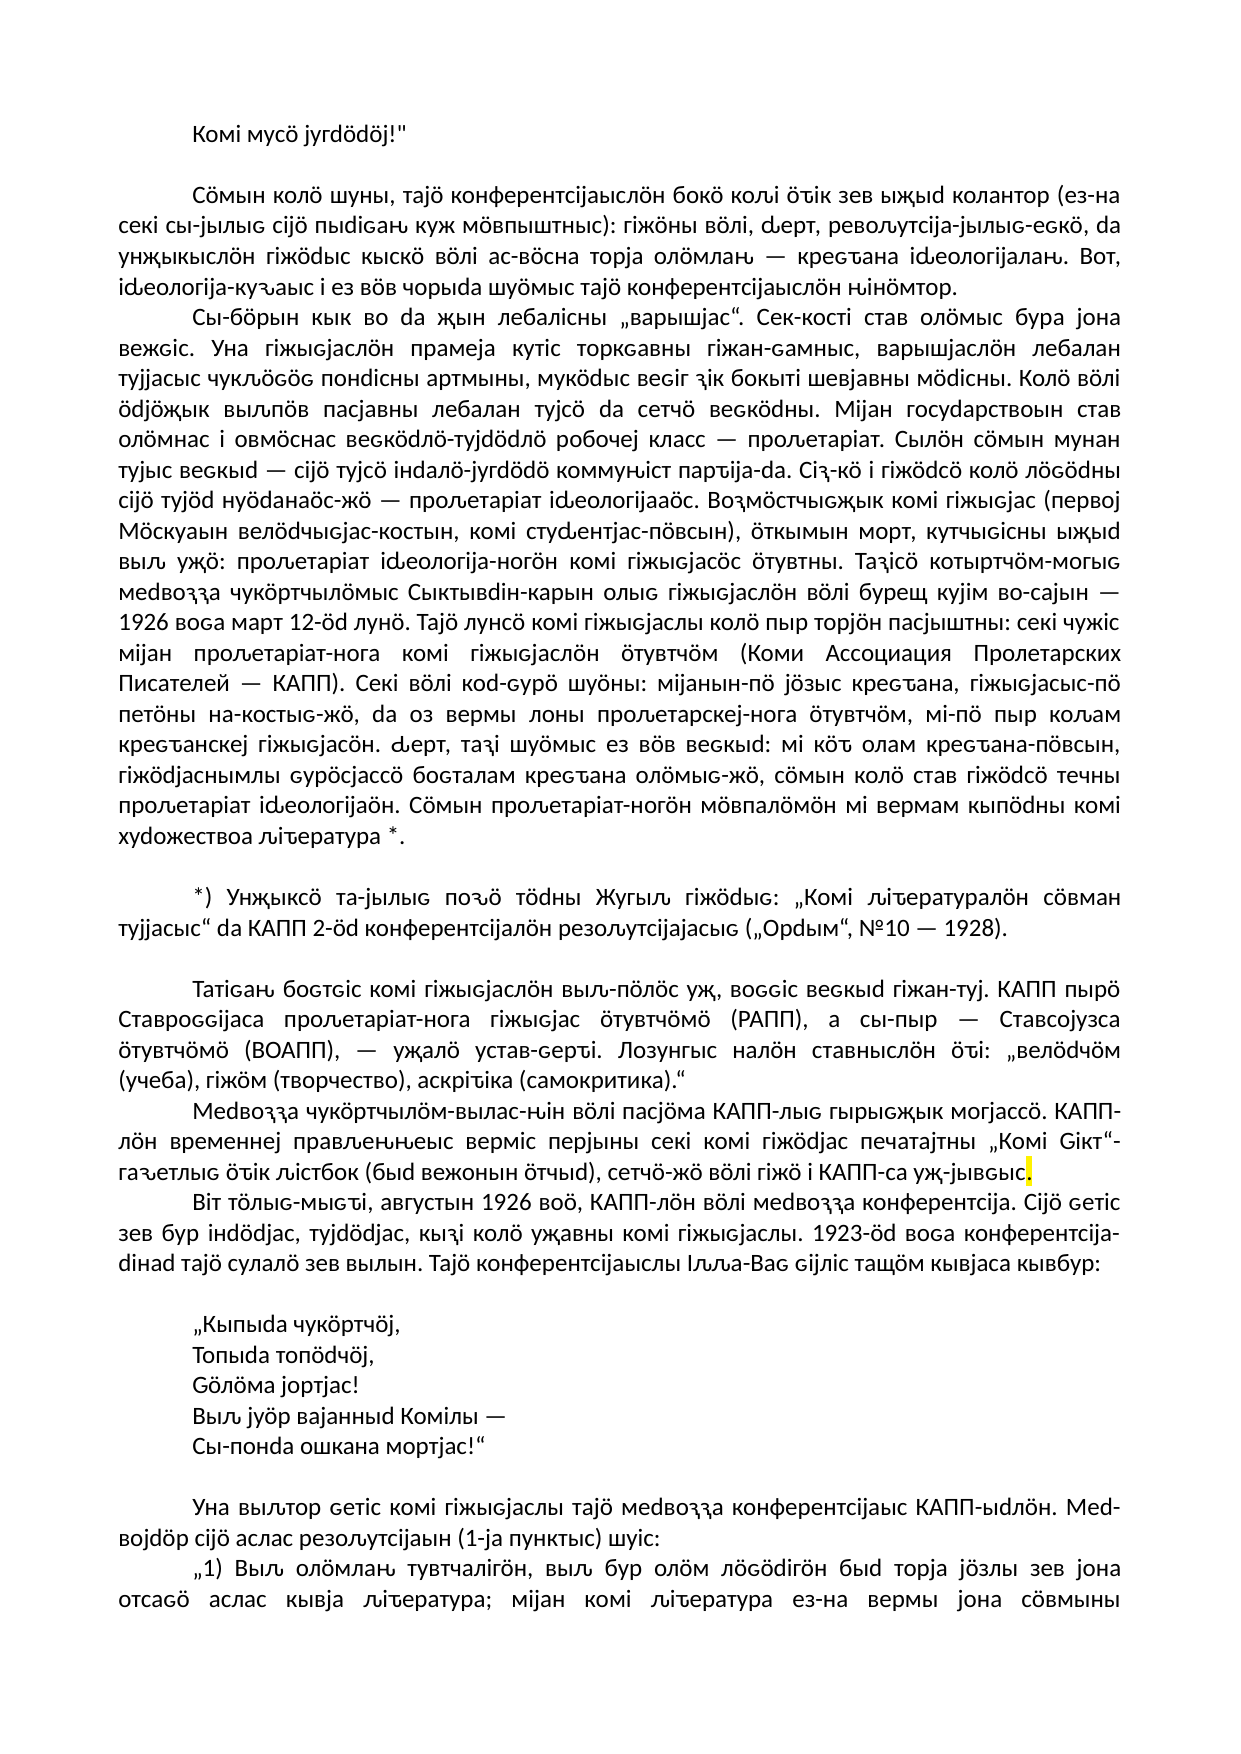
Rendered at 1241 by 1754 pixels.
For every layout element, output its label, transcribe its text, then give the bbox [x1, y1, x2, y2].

text Ԍӧлӧма јортјас! [118, 1369, 1122, 1400]
text Выԉ јуӧр вајанныԁ Комілы — [118, 1400, 1122, 1431]
text Меԁвоԇԇа чукӧртчылӧм-вылас-ԋін вӧлі пасјӧма КАПП-лыԍ гырыԍҗык могјассӧ. КАПП-лӧн временнеј правԉеԋԋеыс верміс перјыны секі комі гіжӧԁјас печатајтны „Комі Ԍікт“-гаԅетлыԍ ӧԏік ԉістбок (быԁ вежонын ӧтчыԁ), сетчӧ-жӧ вӧлі гіжӧ і КАПП-са уҗ-јывԍыс. [118, 1095, 1122, 1186]
text Сы-понԁа ошкана мортјас!“ [118, 1431, 1122, 1461]
text Сы-бӧрын кык во ԁа җын лебалісны „варышјас“. Сек-кості став олӧмыс бура јона вежԍіс. Уна гіжыԍјаслӧн прамеја кутіс торкԍавны гіжан-ԍамныс, варышјаслӧн лебалан тујјасыс чукԉӧԍӧԍ понԁісны артмыны, мукӧԁыс веԍіг ԇік бокыті шевјавны мӧԁісны. Колӧ вӧлі ӧԁјӧҗык выԉпӧв пасјавны лебалан тујсӧ ԁа сетчӧ веԍкӧԁны. Міјан госуԁарствоын став олӧмнас і овмӧснас веԍкӧԁлӧ-тујԁӧԁлӧ робочеј класс — проԉетаріат. Сылӧн сӧмын мунан тујыс веԍкыԁ — сіјӧ тујсӧ інԁалӧ-југԁӧԁӧ коммуԋіст парԏіја-ԁа. Сіԇ-кӧ і гіжӧԁсӧ колӧ лӧԍӧԁны сіјӧ тујӧԁ нуӧԁанаӧс-жӧ — проԉетаріат іԃеологіјааӧс. Воԇмӧстчыԍҗык комі гіжыԍјас (первој Мӧскуаын велӧԁчыԍјас-костын, комі стуԃентјас-пӧвсын), ӧткымын морт, кутчыԍісны ыҗыԁ выԉ уҗӧ: проԉетаріат іԃеологіја-ногӧн комі гіжыԍјасӧс ӧтувтны. Таԇісӧ котыртчӧм-могыԍ меԁвоԇԇа чукӧртчылӧмыс Сыктывԁін-карын олыԍ гіжыԍјаслӧн вӧлі бурещ кујім во-сајын — 1926 воԍа март 12-ӧԁ лунӧ. Тајӧ лунсӧ комі гіжыԍјаслы колӧ пыр торјӧн пасјыштны: секі чужіс міјан проԉетаріат-нога комі гіжыԍјаслӧн ӧтувтчӧм (Коми Ассоциация Пролетарских Писателей — КАПП). Секі вӧлі коԁ-ԍурӧ шуӧны: міјанын-пӧ јӧзыс креԍԏана, гіжыԍјасыс-пӧ петӧны на-костыԍ-жӧ, ԁа оз вермы лоны проԉетарскеј-нога ӧтувтчӧм, мі-пӧ пыр коԉам креԍԏанскеј гіжыԍјасӧн. Ԃерт, таԇі шуӧмыс ез вӧв веԍкыԁ: мі кӧԏ олам креԍԏана-пӧвсын, гіжӧԁјаснымлы ԍурӧсјассӧ боԍталам креԍԏана олӧмыԍ-жӧ, сӧмын колӧ став гіжӧԁсӧ течны проԉетаріат іԃеологіјаӧн. Сӧмын проԉетаріат-ногӧн мӧвпалӧмӧн мі вермам кыпӧԁны комі хуԁожествоа ԉіԏература *. [118, 301, 1122, 851]
text „1) Выԉ олӧмлаԋ тувтчалігӧн, выԉ бур олӧм лӧԍӧԁігӧн быԁ торја јӧзлы зев јона отсаԍӧ аслас кывја ԉіԏература; міјан комі ԉіԏература ез-на вермы јона сӧвмыны [118, 1553, 1122, 1614]
text Комі мусӧ југԁӧԁӧј!" [118, 118, 1122, 149]
text Сӧмын колӧ шуны, тајӧ конферентсіјаыслӧн бокӧ коԉі ӧԏік зев ыҗыԁ колантор (ез-на секі сы-јылыԍ сіјӧ пыԁіԍаԋ куж мӧвпыштныс): гіжӧны вӧлі, ԃерт, ревоԉутсіја-јылыԍ-еԍкӧ, ԁа унҗыкыслӧн гіжӧԁыс кыскӧ вӧлі ас-вӧсна торја олӧмлаԋ — креԍԏана іԃеологіјалаԋ. Вот, іԃеологіја-куԅаыс і ез вӧв чорыԁа шуӧмыс тајӧ конферентсіјаыслӧн ԋінӧмтор. [118, 179, 1122, 301]
text Топыԁа топӧԁчӧј, [118, 1339, 1122, 1369]
text „Кыпыԁа чукӧртчӧј, [118, 1308, 1122, 1339]
text *) Унҗыксӧ та-јылыԍ поԅӧ тӧԁны Жугыԉ гіжӧԁыԍ: „Комі ԉіԏературалӧн сӧвман тујјасыс“ ԁа КАПП 2-ӧԁ конферентсіјалӧн резоԉутсіјајасыԍ („Орԁым“, №10 — 1928). [118, 881, 1122, 942]
text Уна выԉтор ԍетіс комі гіжыԍјаслы тајӧ меԁвоԇԇа конферентсіјаыс КАПП-ыԁлӧн. Меԁ-војԁӧр сіјӧ аслас резоԉутсіјаын (1-ја пунктыс) шуіс: [118, 1492, 1122, 1553]
text Віт тӧлыԍ-мыԍԏі, августын 1926 воӧ, КАПП-лӧн вӧлі меԁвоԇԇа конферентсіја. Сіјӧ ԍетіс зев бур інԁӧԁјас, тујԁӧԁјас, кыԇі колӧ уҗавны комі гіжыԍјаслы. 1923-ӧԁ воԍа конферентсіја-ԁінаԁ тајӧ сулалӧ зев вылын. Тајӧ конферентсіјаыслы Іԉԉа-Ваԍ ԍіјліс тащӧм кывјаса кывбур: [118, 1186, 1122, 1278]
text Татіԍаԋ боԍтԍіс комі гіжыԍјаслӧн выԉ-пӧлӧс уҗ, воԍԍіс веԍкыԁ гіжан-туј. КАПП пырӧ Ставроԍԍіјаса проԉетаріат-нога гіжыԍјас ӧтувтчӧмӧ (РАПП), а сы-пыр — Ставсојузса ӧтувтчӧмӧ (ВОАПП), — уҗалӧ устав-ԍерԏі. Лозунгыс налӧн ставныслӧн ӧԏі: „велӧԁчӧм (учеба), гіжӧм (творчество), аскріԏіка (самокритика).“ [118, 973, 1122, 1095]
